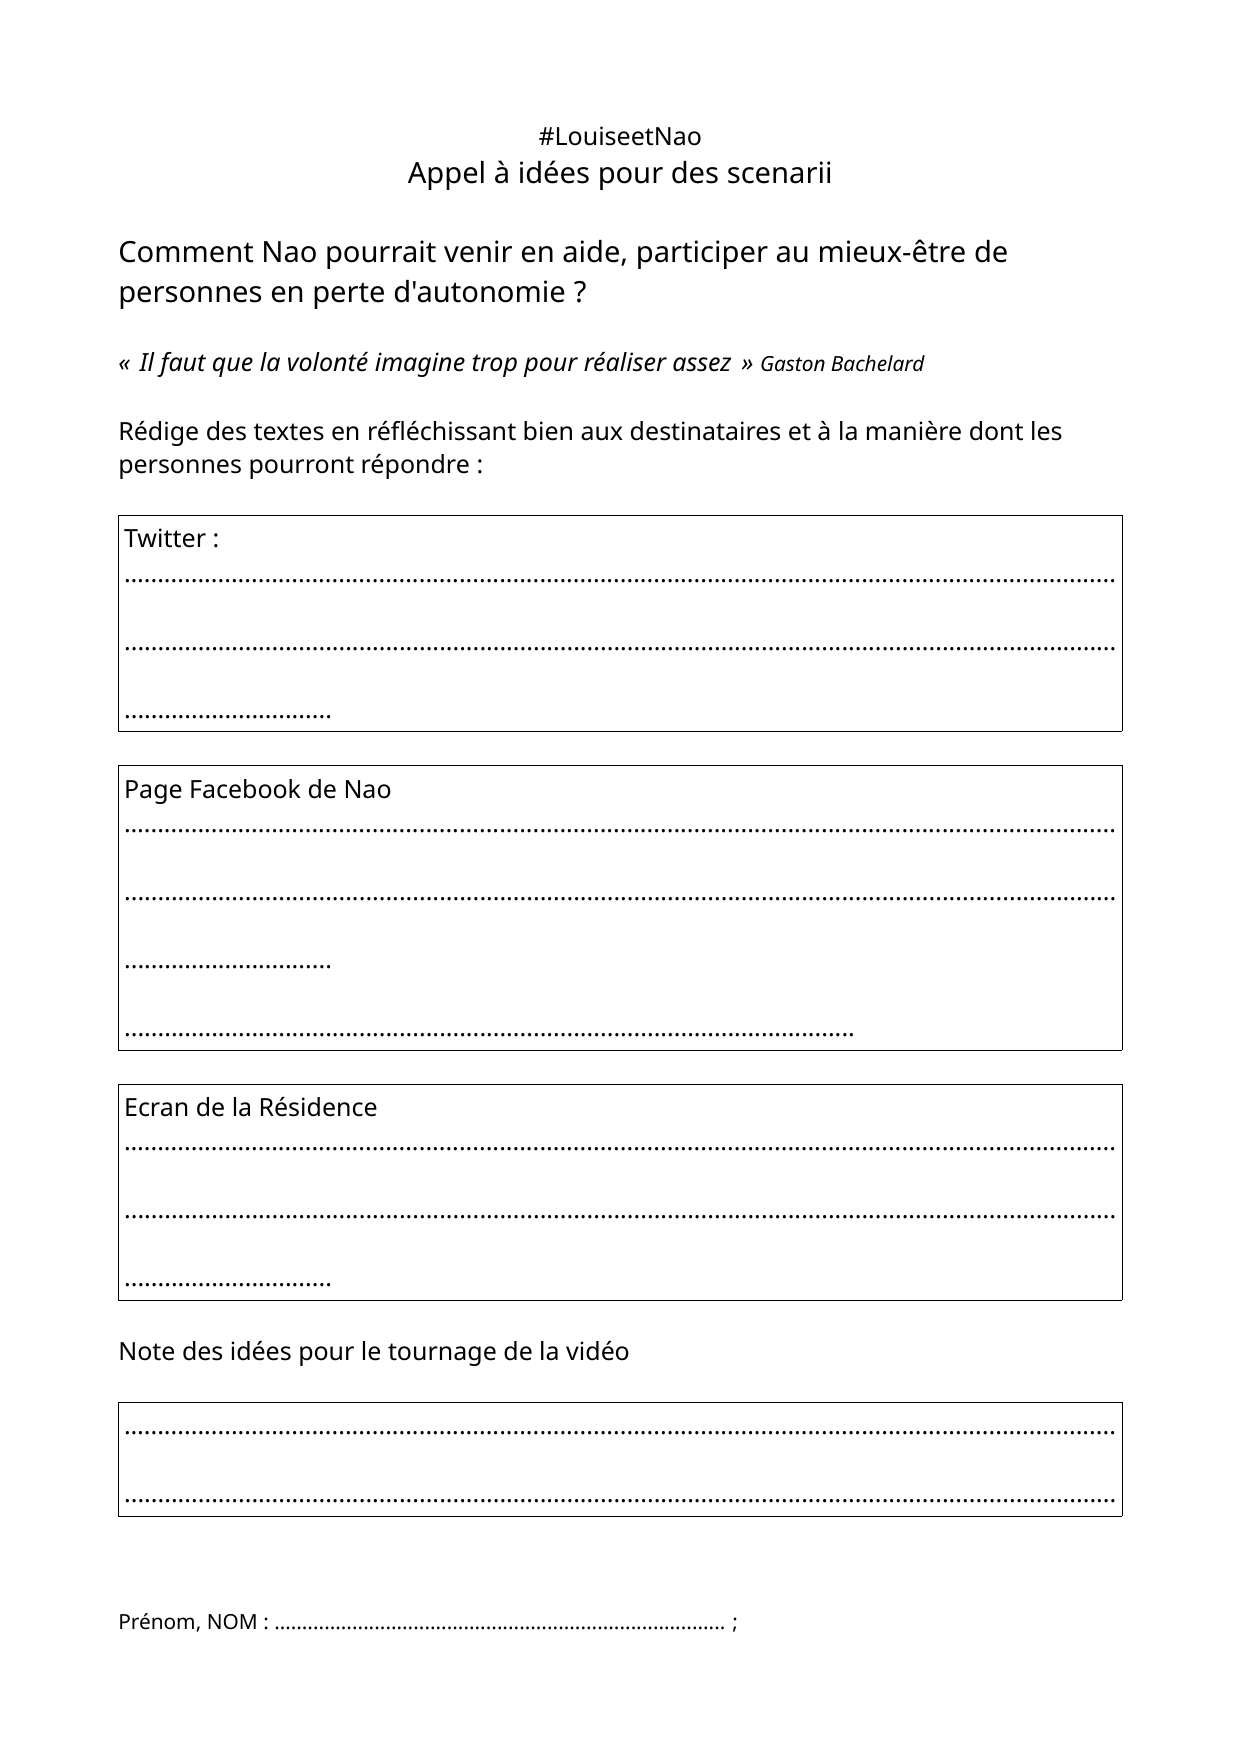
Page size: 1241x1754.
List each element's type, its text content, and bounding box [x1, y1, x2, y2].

text « Il faut que la volonté imagine trop pour réaliser assez » Gaston Bachelard [118, 345, 1122, 379]
text Rédige des textes en réfléchissant bien aux destinataires et à la manière dont les personnes pourront répondre : [118, 413, 1122, 481]
text Note des idées pour le tournage de la vidéo [118, 1334, 1122, 1368]
table_header …..................................................................................................................................................................................................................................................................................................... [119, 1403, 1122, 1516]
text #LouiseetNao [118, 118, 1122, 152]
table_header Ecran de la Résidence ….................................................................................................................................................................................................................................................................................................................................... [119, 1085, 1122, 1299]
table_header Page Facebook de Nao ….................................................................................................................................................................................................................................................................................................................................... ............................................................................................................. [119, 766, 1122, 1049]
text Appel à idées pour des scenarii [118, 152, 1122, 192]
text Comment Nao pourrait venir en aide, participer au mieux-être de personnes en perte d'autonomie ? [118, 232, 1122, 311]
table_header Twitter : ….................................................................................................................................................................................................................................................................................................................................... [119, 516, 1122, 731]
